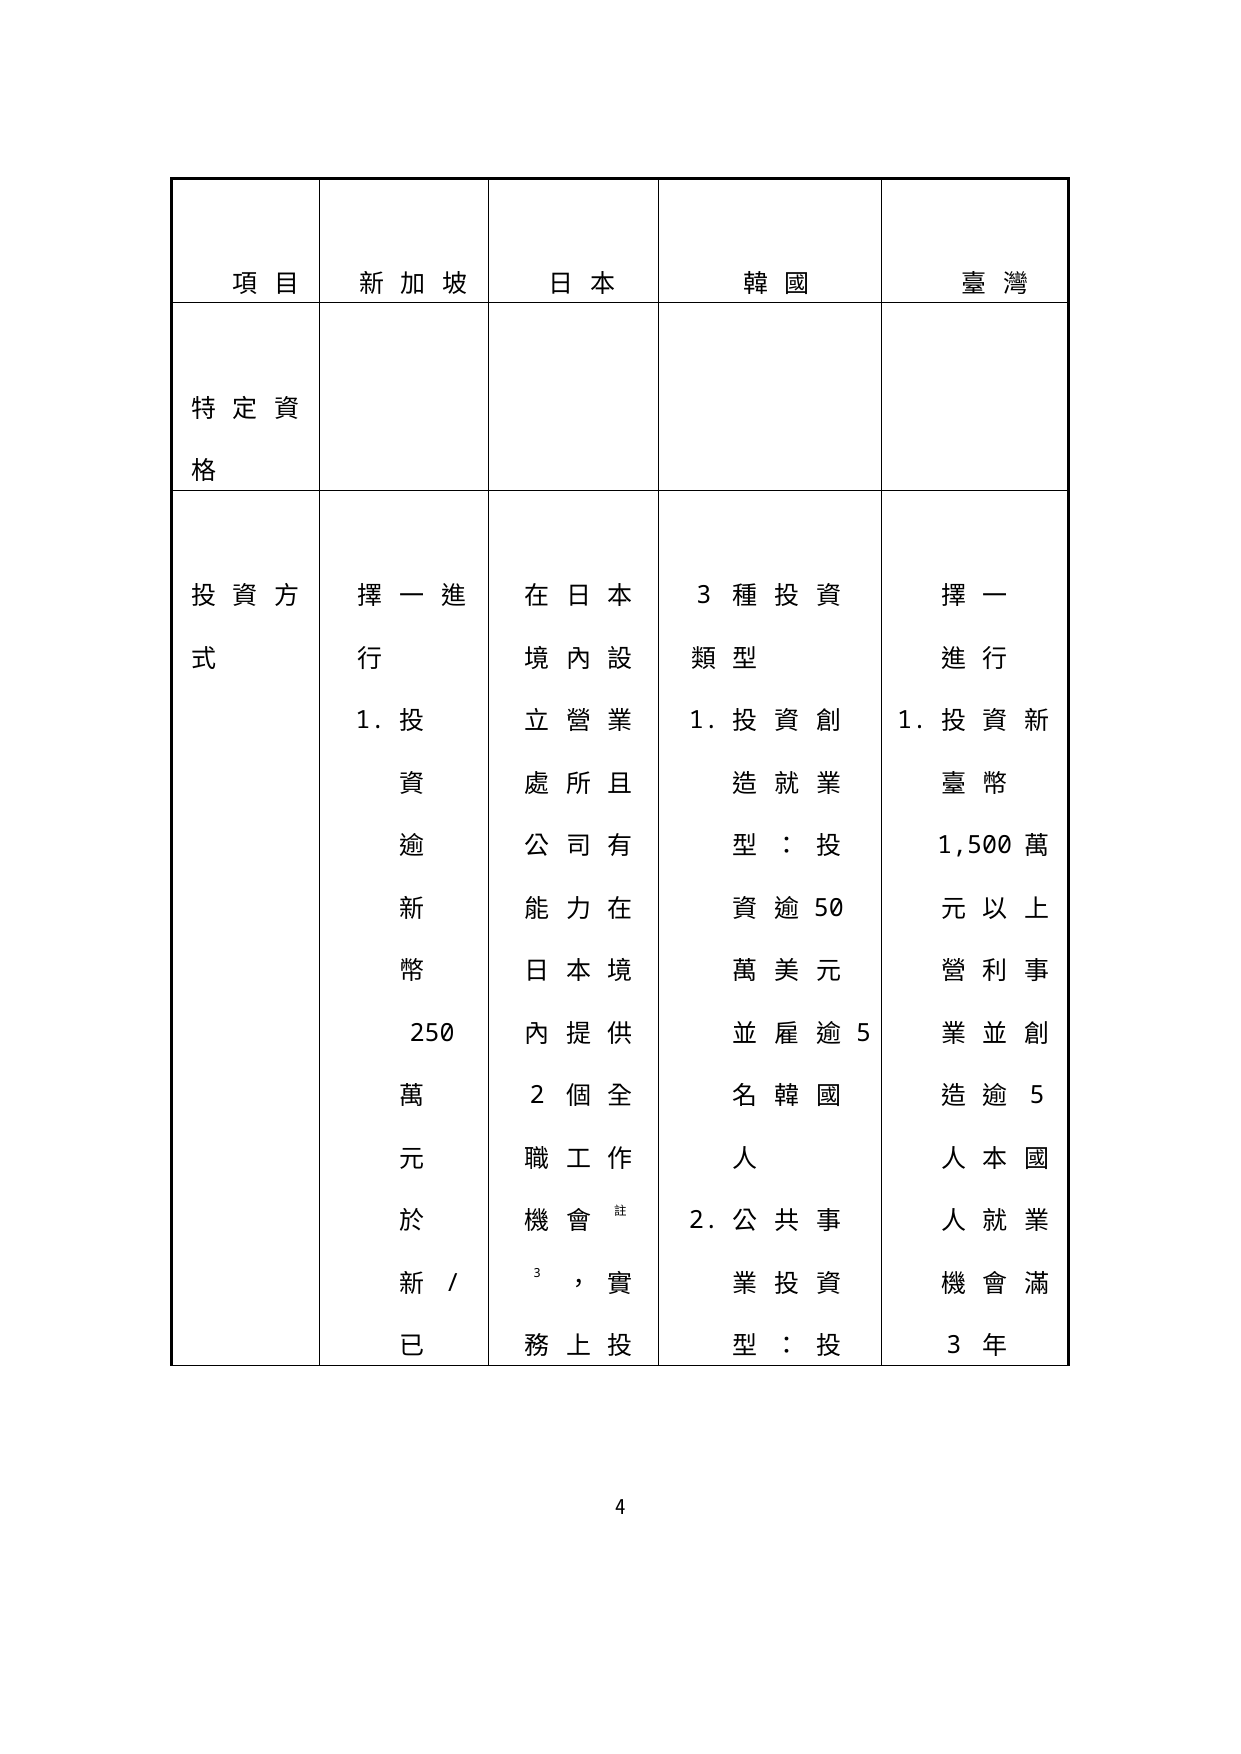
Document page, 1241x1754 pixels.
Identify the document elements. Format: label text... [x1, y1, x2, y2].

table_cell 3種投資類型 1.投資創造就業型：投資逾50萬美元並雇逾5名韓國人 2.公共事業投資型：投 [659, 491, 881, 1365]
table_header 韓國 [659, 180, 881, 302]
table_cell [659, 303, 881, 490]
table_cell [882, 303, 1067, 490]
table_header 日本 [489, 180, 658, 302]
table_header 1.投資逾新幣250萬元於新/已 [330, 677, 477, 1365]
table_header 臺灣 [882, 180, 1067, 302]
table_cell 擇一進行 1.投資新臺幣1,500萬元以上營利事業並創造逾5人本國人就業機會滿3年 [882, 491, 1067, 1365]
table_header 新加坡 [320, 180, 488, 302]
table_cell 投資方式 [173, 491, 319, 1365]
table_header 項目 [173, 180, 319, 302]
table_cell [320, 303, 488, 490]
table_cell [489, 303, 658, 490]
table_cell 在日本境內設立營業處所且公司有能力在日本境內提供2個全職工作機會註3，實務上投資超過500萬日圓即符合資格 [489, 491, 658, 1365]
table_cell 特定資格 [173, 303, 319, 490]
table_cell 擇一進行 [320, 491, 488, 1365]
